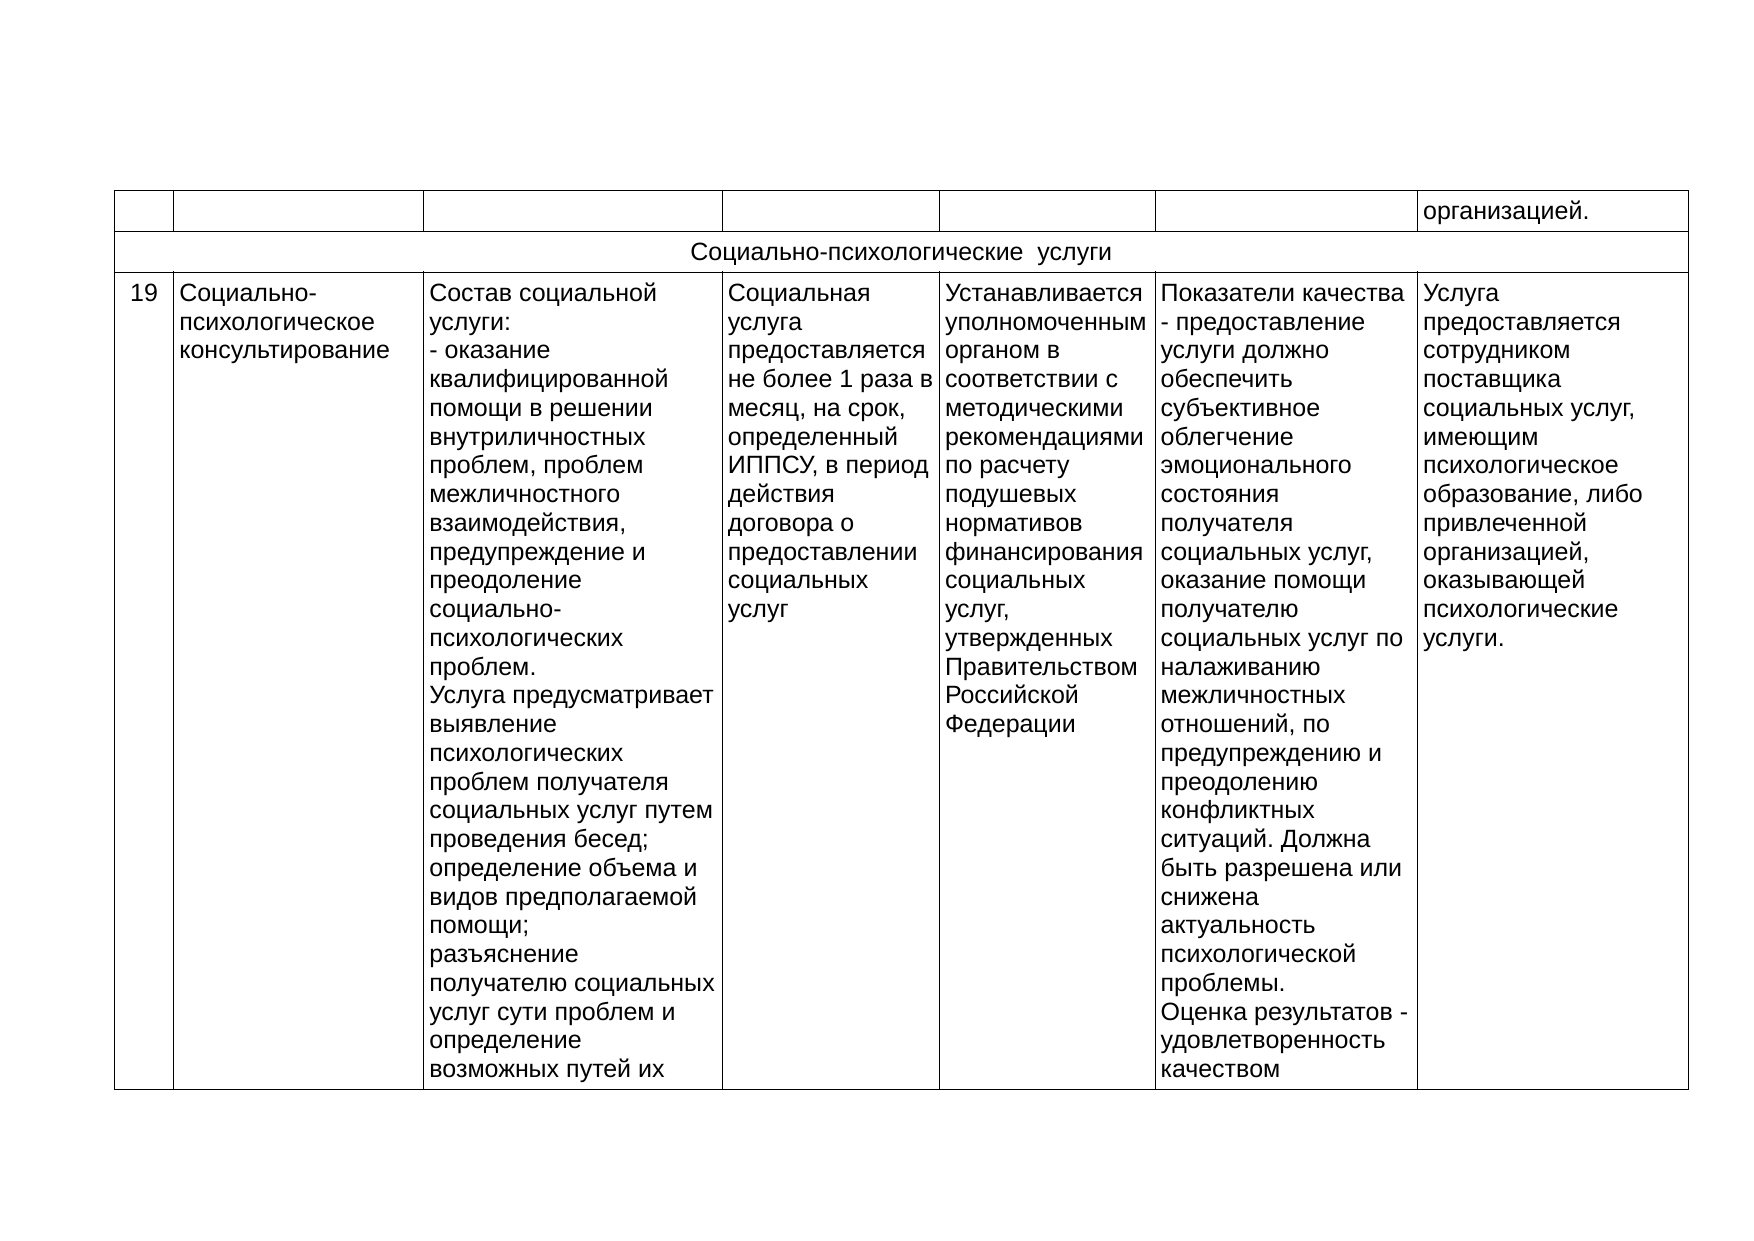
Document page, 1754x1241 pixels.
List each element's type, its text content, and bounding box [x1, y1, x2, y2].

table_cell Социально-психологическое консультирование [174, 273, 423, 1088]
table_cell [115, 191, 173, 231]
table_cell Услуга предоставляется сотрудником поставщика социальных услуг, имеющим психологическое образование, либо привлеченной организацией, оказывающей психологические услуги. [1418, 273, 1688, 1088]
table_cell 19 [115, 273, 173, 1088]
table_cell [940, 191, 1155, 231]
table_cell Социальная услуга предоставляется не более 1 раза в месяц, на срок, определенный ИППСУ, в период действия договора о предоставлении социальных услуг [723, 273, 939, 1088]
table_cell [174, 191, 423, 231]
table_cell Показатели качества - предоставление услуги должно обеспечить субъективное облегчение эмоционального состояния получателя социальных услуг, оказание помощи получателю социальных услуг по налаживанию межличностных отношений, по предупреждению и преодолению конфликтных ситуаций. Должна быть разрешена или снижена актуальность психологической проблемы. Оценка результатов - удовлетворенность качеством [1156, 273, 1417, 1088]
table_cell [1156, 191, 1417, 231]
table_cell организацией. [1418, 191, 1688, 231]
table_cell Социально-психологические услуги [115, 232, 1688, 271]
table_cell [723, 191, 939, 231]
table_cell [424, 191, 722, 231]
table_cell Состав социальной услуги: - оказание квалифицированной помощи в решении внутриличностных проблем, проблем межличностного взаимодействия, предупреждение и преодоление социально-психологических проблем. Услуга предусматривает выявление психологических проблем получателя социальных услуг путем проведения бесед; определение объема и видов предполагаемой помощи; разъяснение получателю социальных услуг сути проблем и определение возможных путей их [424, 273, 722, 1088]
table_cell Устанавливается уполномоченным органом в соответствии с методическими рекомендациями по расчету подушевых нормативов финансирования социальных услуг, утвержденных Правительством Российской Федерации [940, 273, 1155, 1088]
